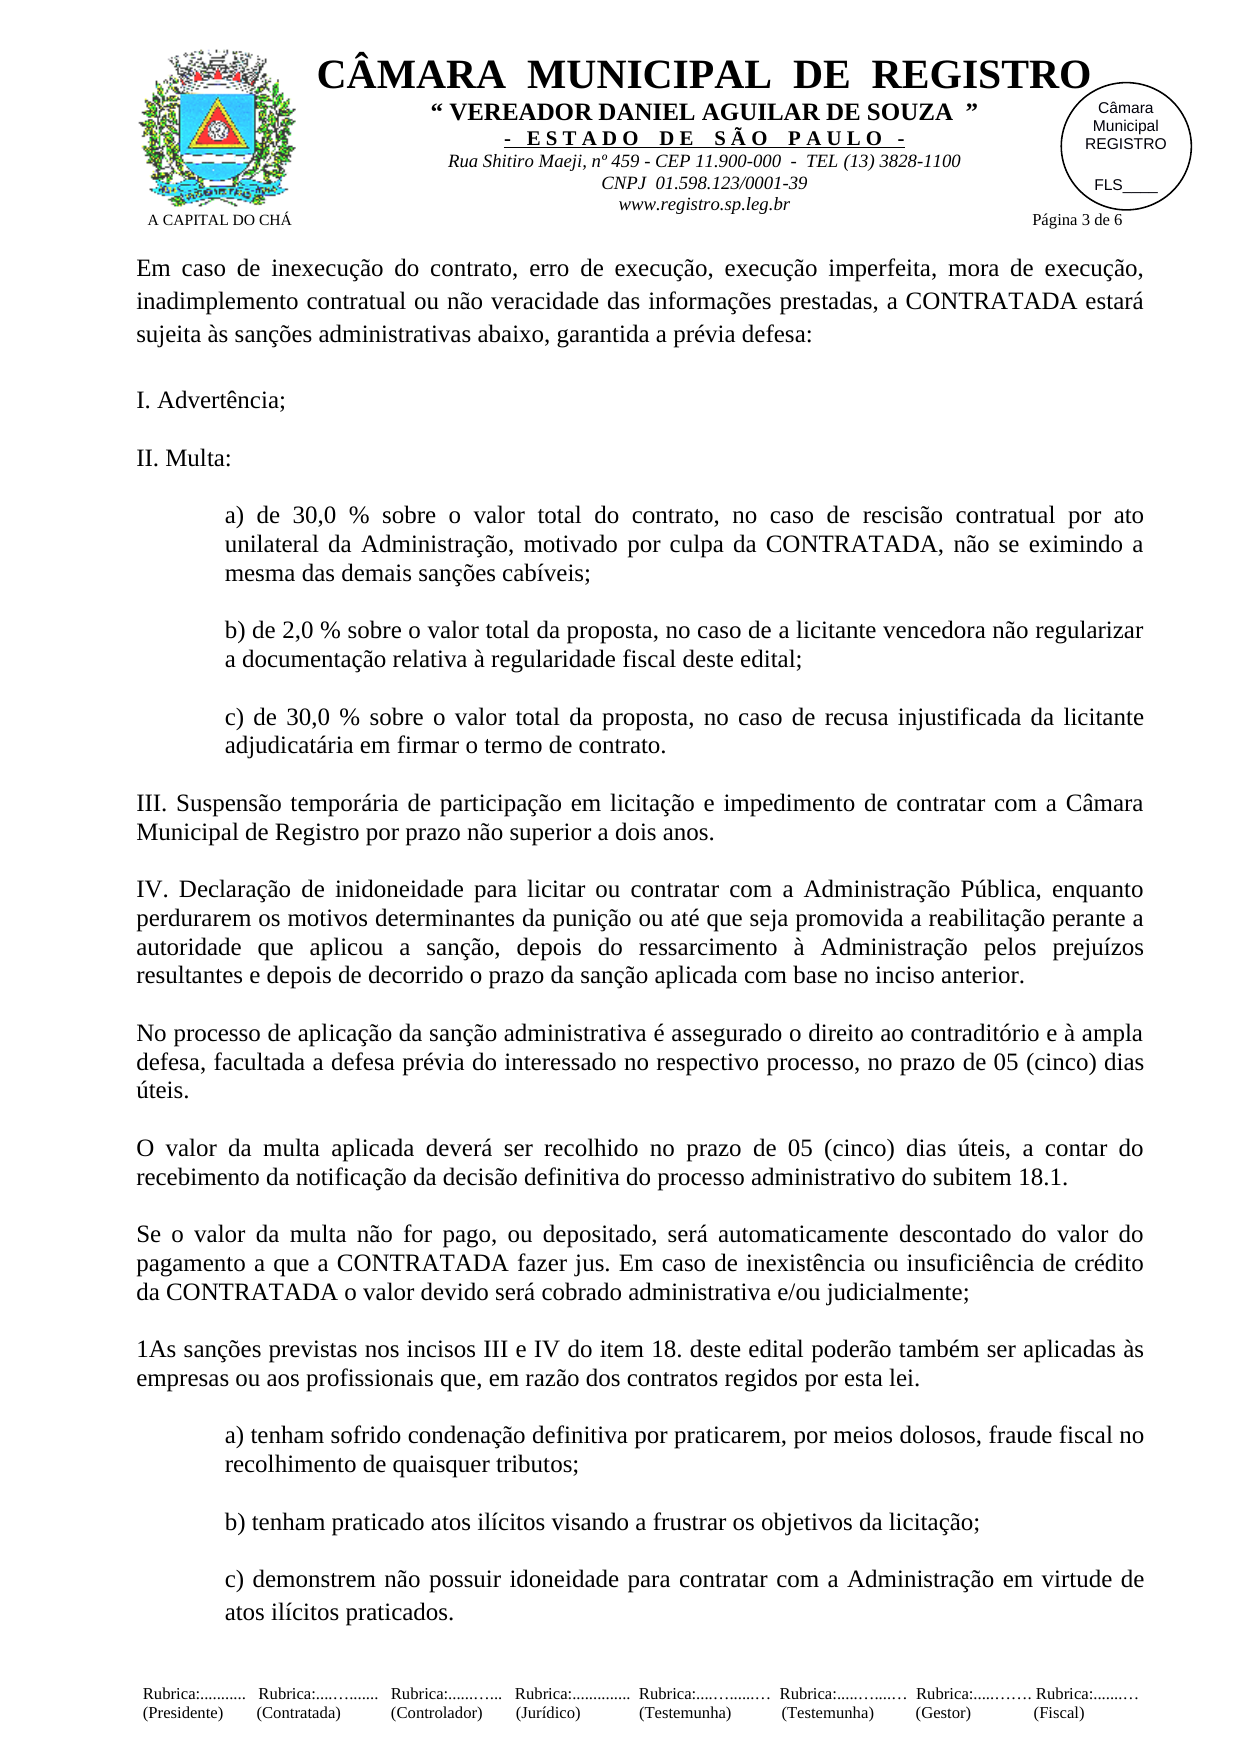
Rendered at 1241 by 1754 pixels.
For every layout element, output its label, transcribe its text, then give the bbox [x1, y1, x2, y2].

text c) de 30,0 % sobre o valor total da proposta, no caso de recusa injustificada da licitante adjudicatária em firmar o termo de contrato. [224, 702, 1145, 759]
text Se o valor da multa não for pago, ou depositado, será automaticamente descontado do valor do pagamento a que a CONTRATADA fazer jus. Em caso de inexistência ou insuficiência de crédito da CONTRATADA o valor devido será cobrado administrativa e/ou judicialmente; [136, 1219, 1145, 1305]
text I. Advertência; [136, 385, 1145, 414]
text b) tenham praticado atos ilícitos visando a frustrar os objetivos da licitação; [224, 1507, 1145, 1535]
text O valor da multa aplicada deverá ser recolhido no prazo de 05 (cinco) dias úteis, a contar do recebimento da notificação da decisão definitiva do processo administrativo do subitem 18.1. [136, 1133, 1145, 1190]
text c) demonstrem não possuir idoneidade para contratar com a Administração em virtude de atos ilícitos praticados. [224, 1564, 1145, 1626]
text III. Suspensão temporária de participação em licitação e impedimento de contratar com a Câmara Municipal de Registro por prazo não superior a dois anos. [136, 788, 1145, 845]
text Em caso de inexecução do contrato, erro de execução, execução imperfeita, mora de execução, inadimplemento contratual ou não veracidade das informações prestadas, a CONTRATADA estará sujeita às sanções administrativas abaixo, garantida a prévia defesa: [136, 253, 1145, 348]
text 1As sanções previstas nos incisos III e IV do item 18. deste edital poderão também ser aplicadas às empresas ou aos profissionais que, em razão dos contratos regidos por esta lei. [136, 1334, 1145, 1392]
text IV. Declaração de inidoneidade para licitar ou contratar com a Administração Pública, enquanto perdurarem os motivos determinantes da punição ou até que seja promovida a reabilitação perante a autoridade que aplicou a sanção, depois do ressarcimento à Administração pelos prejuízos resultantes e depois de decorrido o prazo da sanção aplicada com base no inciso anterior. [136, 874, 1145, 989]
text II. Multa: [136, 443, 1145, 472]
text No processo de aplicação da sanção administrativa é assegurado o direito ao contraditório e à ampla defesa, facultada a defesa prévia do interessado no respectivo processo, no prazo de 05 (cinco) dias úteis. [136, 1018, 1145, 1104]
text b) de 2,0 % sobre o valor total da proposta, no caso de a licitante vencedora não regularizar a documentação relativa à regularidade fiscal deste edital; [224, 615, 1145, 673]
text a) de 30,0 % sobre o valor total do contrato, no caso de rescisão contratual por ato unilateral da Administração, motivado por culpa da CONTRATADA, não se eximindo a mesma das demais sanções cabíveis; [224, 500, 1145, 587]
text a) tenham sofrido condenação definitiva por praticarem, por meios dolosos, fraude fiscal no recolhimento de quaisquer tributos; [224, 1420, 1145, 1478]
